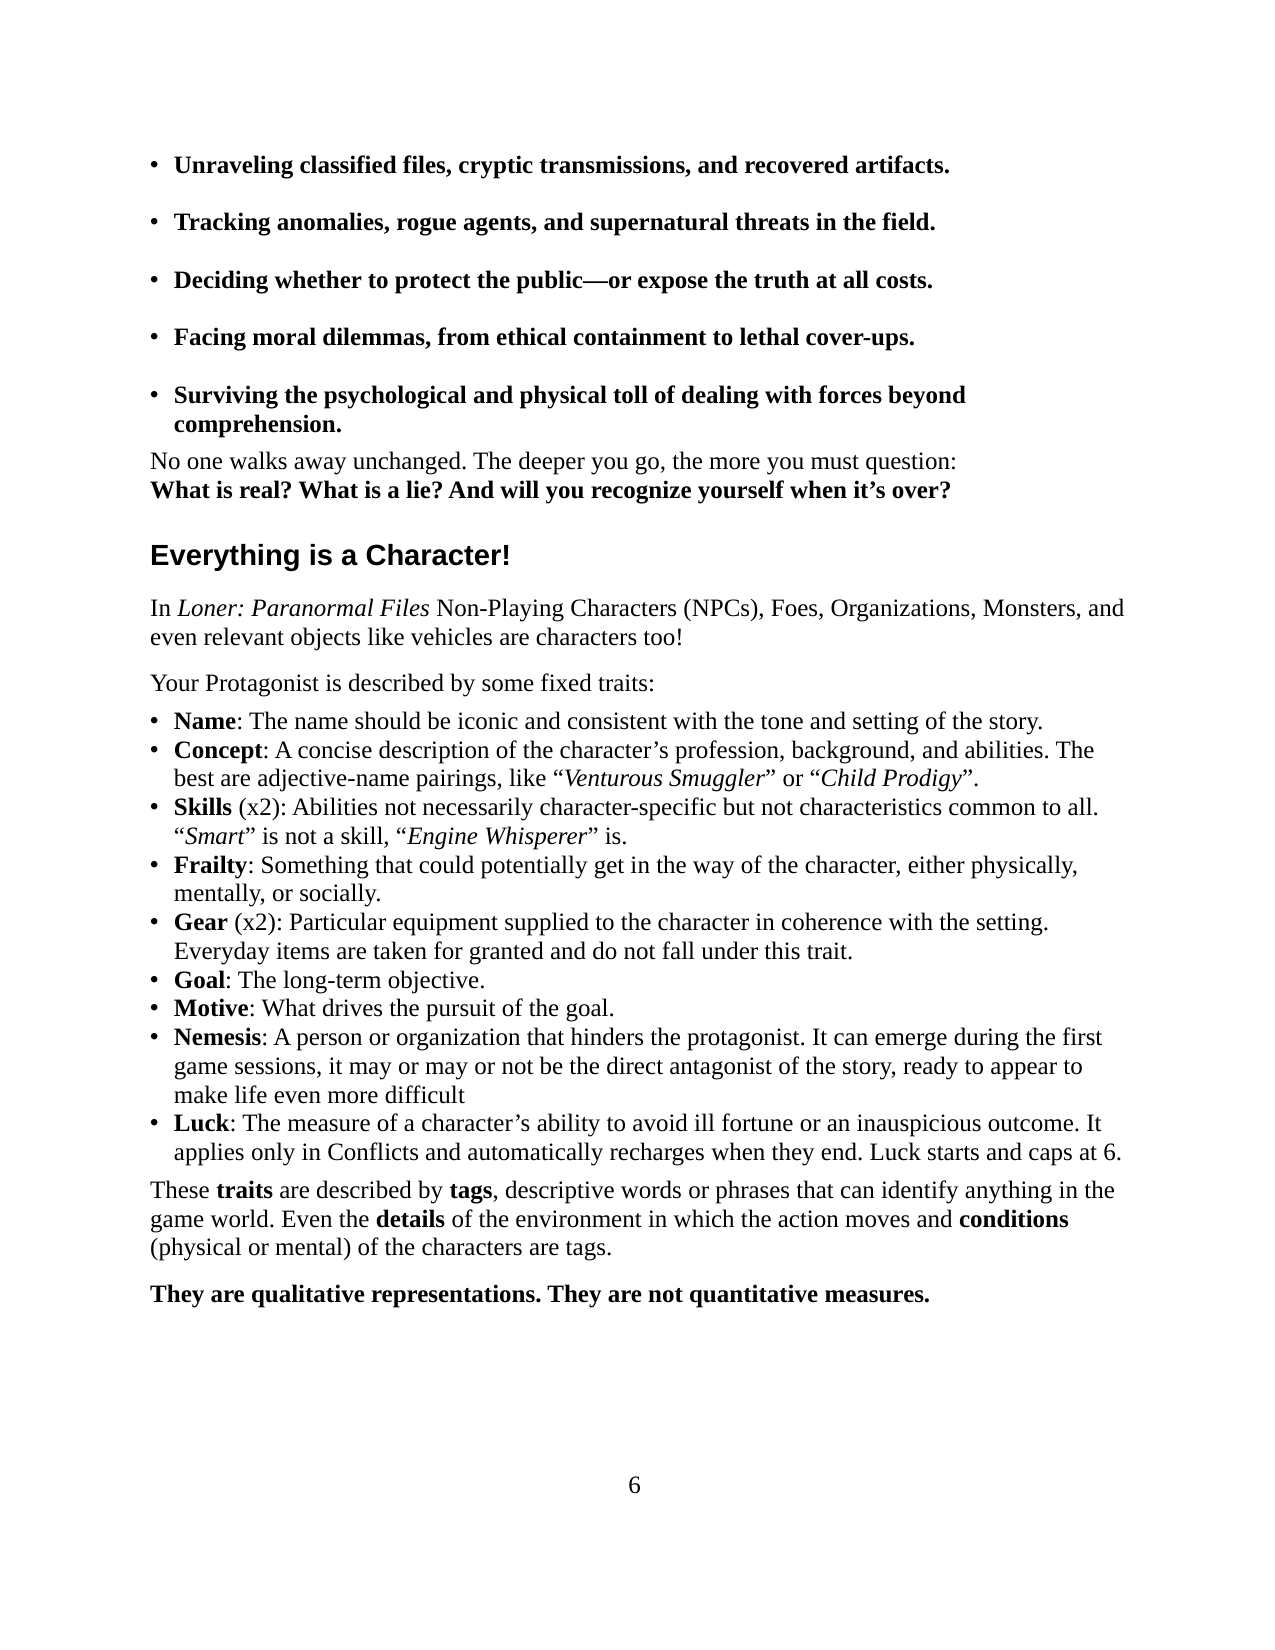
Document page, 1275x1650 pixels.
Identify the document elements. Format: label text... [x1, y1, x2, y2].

list Luck: The measure of a character’s ability to avoid ill fortune or an inauspicious outcome. It applies only in Conflicts and automatically recharges when they end. Luck starts and caps at 6. [150, 1108, 1125, 1166]
list Surviving the psychological and physical toll of dealing with forces beyond comprehension. [150, 380, 1125, 437]
list Concept: A concise description of the character’s profession, background, and abilities. The best are adjective-name pairings, like “Venturous Smuggler” or “Child Prodigy”. [150, 735, 1125, 792]
list Name: The name should be iconic and consistent with the tone and setting of the story. [150, 706, 1125, 735]
list Skills (x2): Abilities not necessarily character-specific but not characteristics common to all. “Smart” is not a skill, “Engine Whisperer” is. [150, 792, 1125, 850]
list Unraveling classified files, cryptic transmissions, and recovered artifacts. [150, 150, 1125, 207]
list Motive: What drives the pursuit of the goal. [150, 993, 1125, 1022]
list Deciding whether to protect the public—or expose the truth at all costs. [150, 265, 1125, 322]
text In Loner: Paranormal Files Non-Playing Characters (NPCs), Foes, Organizations, Monsters, and even relevant objects like vehicles are characters too! [150, 593, 1125, 650]
list Gear (x2): Particular equipment supplied to the character in coherence with the setting. Everyday items are taken for granted and do not fall under this trait. [150, 907, 1125, 965]
text Your Protagonist is described by some fixed traits: [150, 668, 1125, 697]
text No one walks away unchanged. The deeper you go, the more you must question: What is real? What is a lie? And will you recognize yourself when it’s over? [150, 446, 1125, 504]
text These traits are described by tags, descriptive words or phrases that can identify anything in the game world. Even the details of the environment in which the action moves and conditions (physical or mental) of the characters are tags. [150, 1175, 1125, 1261]
list Goal: The long-term objective. [150, 965, 1125, 993]
subtitle Everything is a Character! [150, 538, 1125, 571]
list Facing moral dilemmas, from ethical containment to lethal cover-ups. [150, 322, 1125, 380]
list Frailty: Something that could potentially get in the way of the character, either physically, mentally, or socially. [150, 850, 1125, 907]
text They are qualitative representations. They are not quantitative measures. [150, 1279, 1125, 1308]
list Tracking anomalies, rogue agents, and supernatural threats in the field. [150, 207, 1125, 265]
list Nemesis: A person or organization that hinders the protagonist. It can emerge during the first game sessions, it may or may or not be the direct antagonist of the story, ready to appear to make life even more difficult [150, 1022, 1125, 1108]
